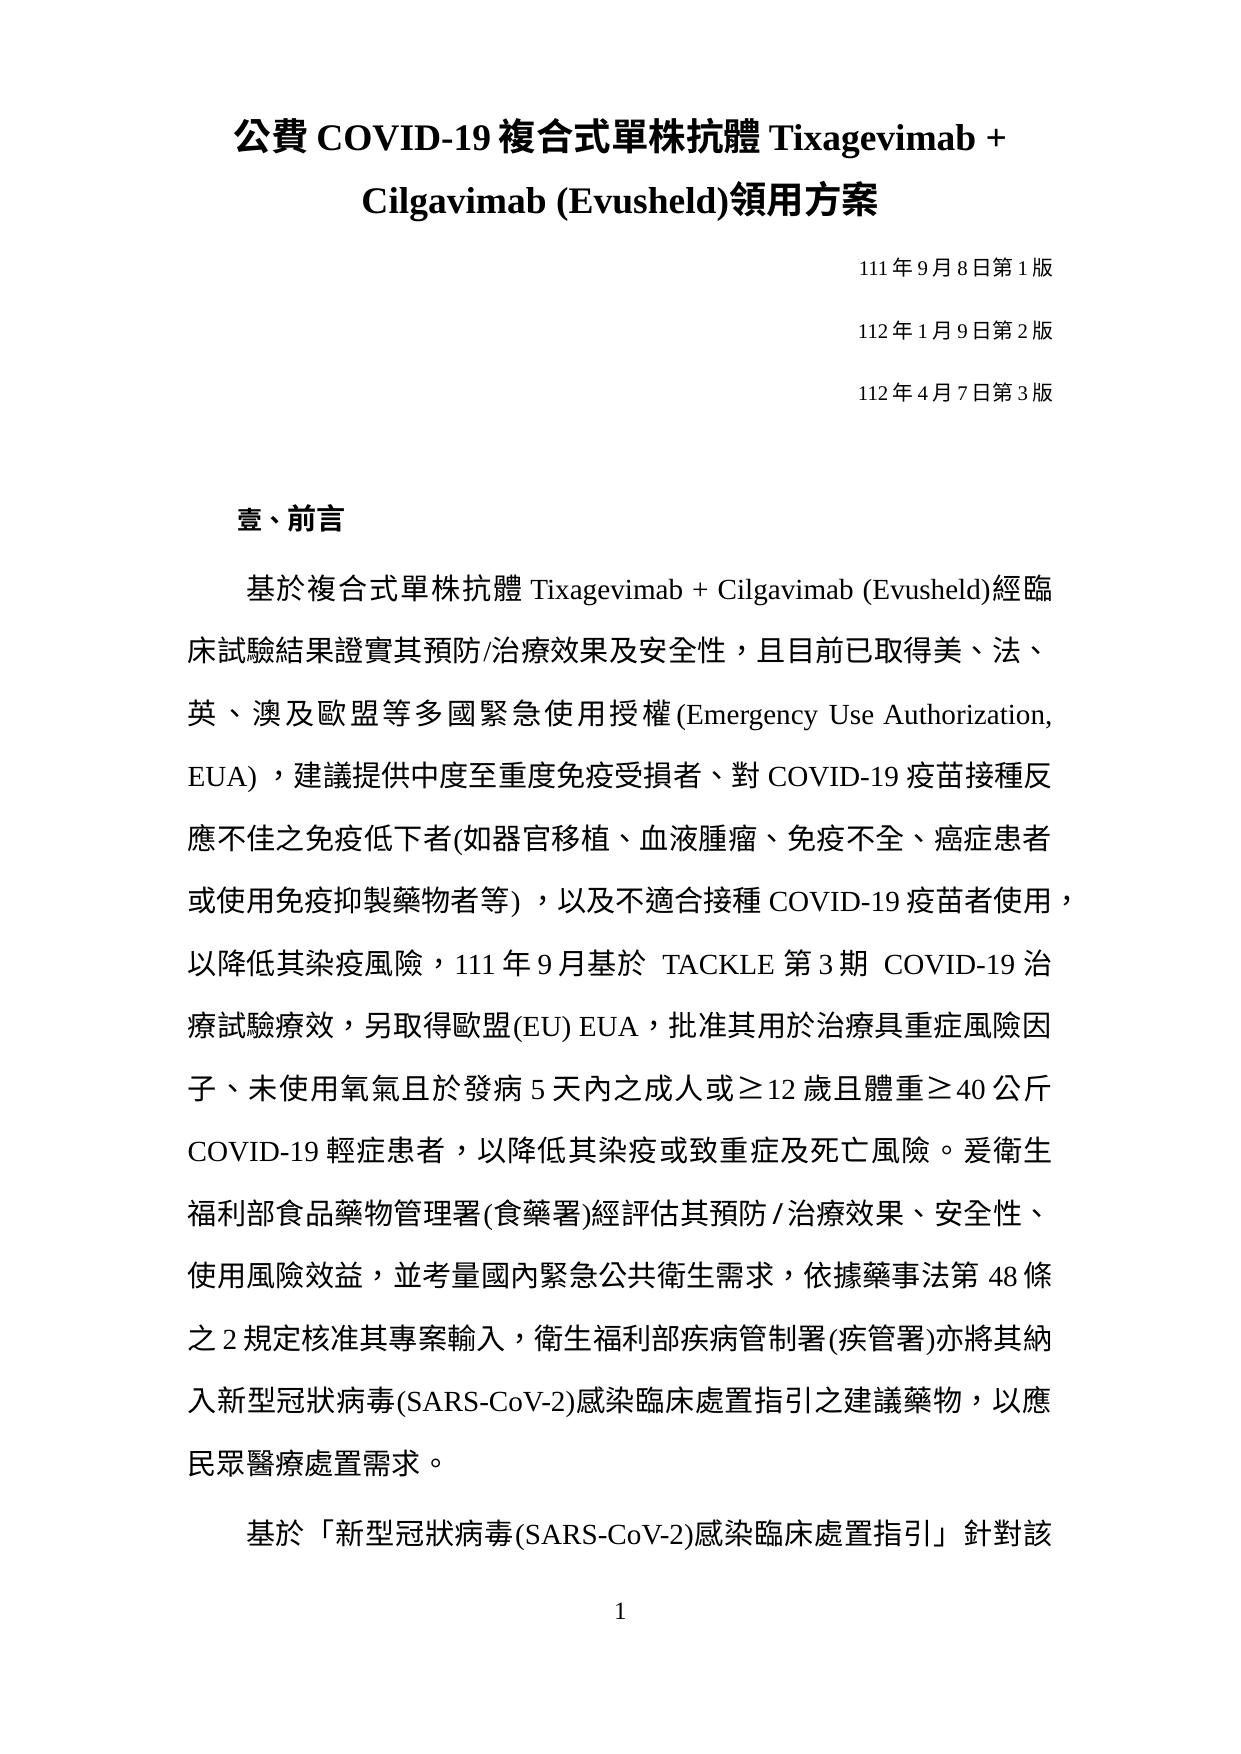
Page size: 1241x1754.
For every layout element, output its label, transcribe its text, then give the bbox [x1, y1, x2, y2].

text 基於複合式單株抗體Tixagevimab + Cilgavimab (Evusheld)經臨床試驗結果證實其預防/治療效果及安全性，且目前已取得美、法、英、澳及歐盟等多國緊急使用授權(Emergency Use Authorization, EUA) ，建議提供中度至重度免疫受損者、對COVID-19 疫苗接種反應不佳之免疫低下者(如器官移植、血液腫瘤、免疫不全、癌症患者或使用免疫抑製藥物者等) ，以及不適合接種COVID-19疫苗者使用，以降低其染疫風險，111年9月基於 TACKLE 第3期 COVID-19 治療試驗療效，另取得歐盟(EU) EUA，批准其用於治療具重症風險因子、未使用氧氣且於發病5天內之成人或≥12歲且體重≥40公斤COVID-19輕症患者，以降低其染疫或致重症及死亡風險。爰衛生福利部食品藥物管理署(食藥署)經評估其預防/治療效果、安全性、使用風險效益，並考量國內緊急公共衛生需求，依據藥事法第48條之2規定核准其專案輸入，衛生福利部疾病管制署(疾管署)亦將其納入新型冠狀病毒(SARS-CoV-2)感染臨床處置指引之建議藥物，以應民眾醫療處置需求。 [187, 545, 1053, 1482]
text 112年4月7日第3版 [187, 350, 1053, 412]
text 111年9月8日第1版 [187, 225, 1053, 287]
list 前言 [237, 475, 1053, 537]
text 112年1月9日第2版 [187, 287, 1053, 350]
text 基於「新型冠狀病毒(SARS-CoV-2)感染臨床處置指引」針對該 [187, 1490, 1053, 1552]
text 公費COVID-19複合式單株抗體Tixagevimab + Cilgavimab (Evusheld)領用方案 [187, 92, 1053, 217]
